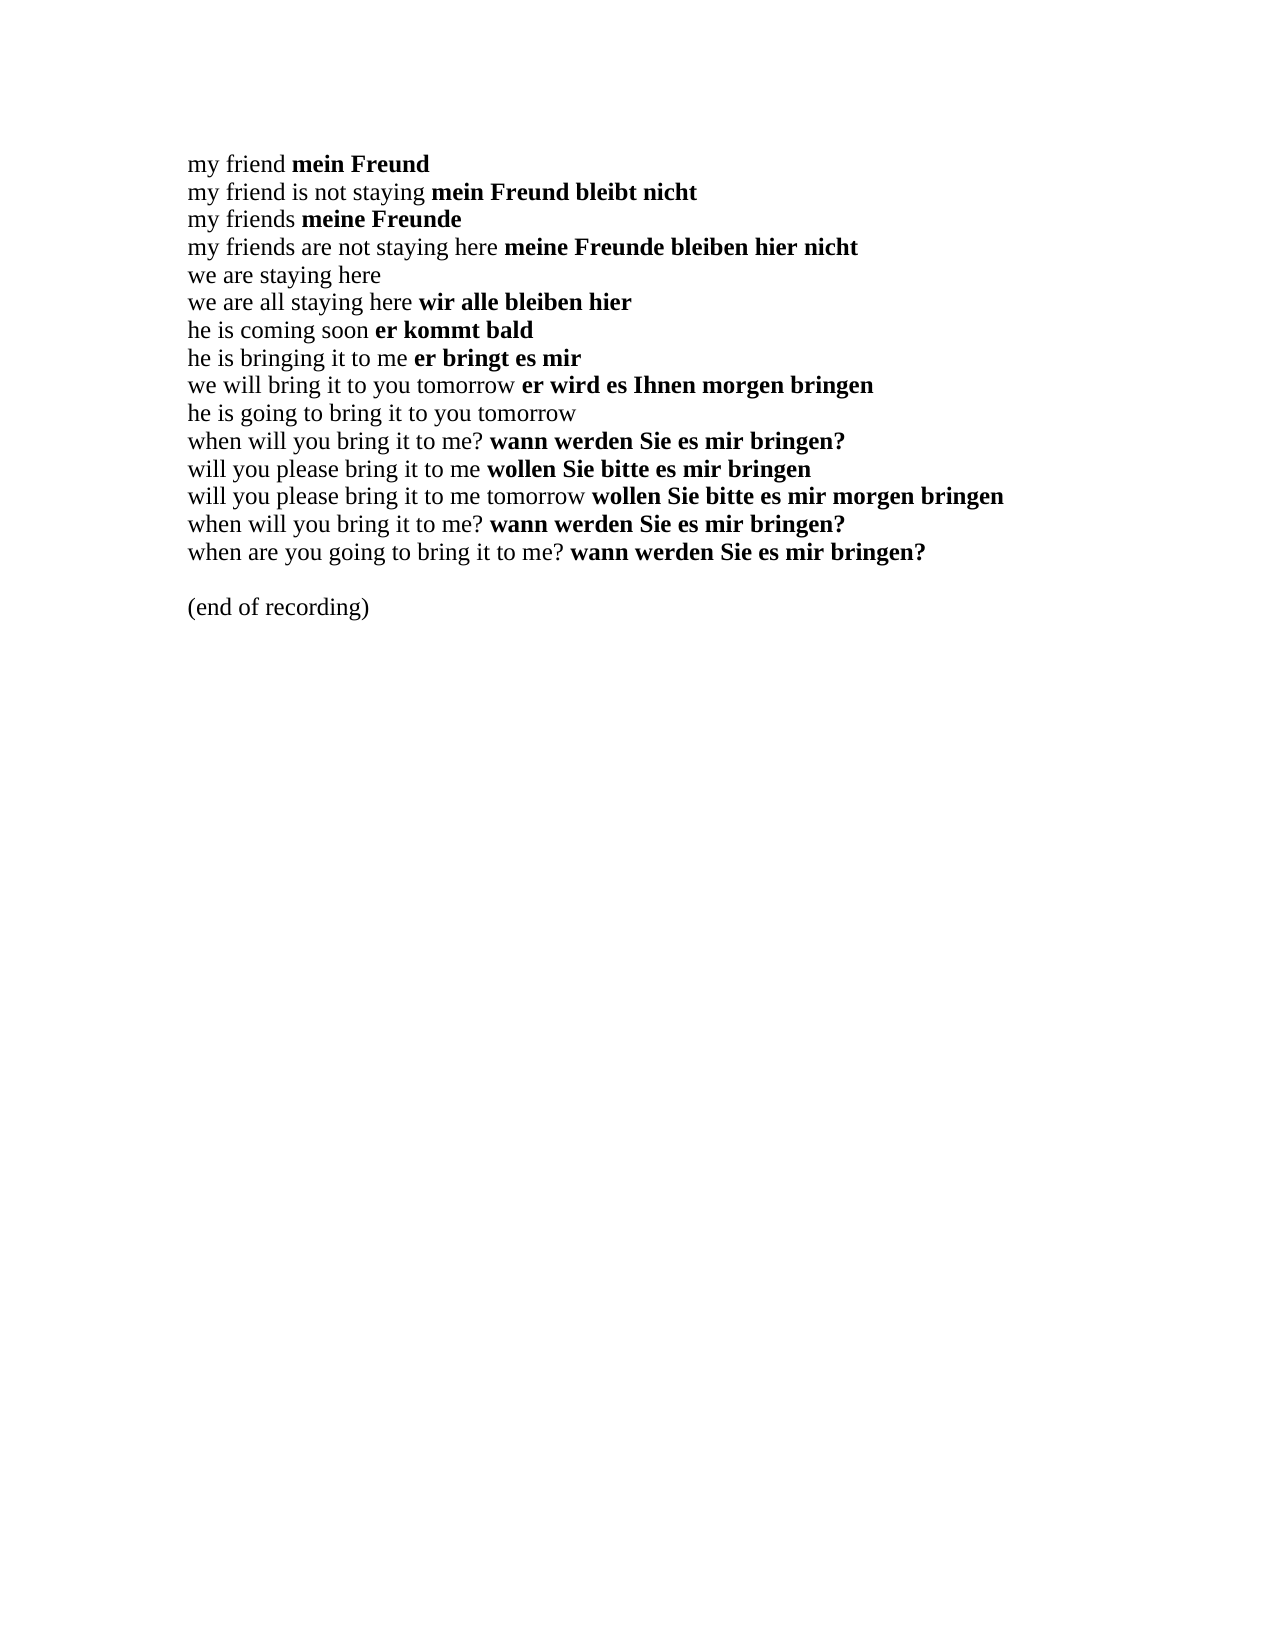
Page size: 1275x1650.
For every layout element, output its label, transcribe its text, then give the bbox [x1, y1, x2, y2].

text my friends meine Freunde [187, 205, 1087, 233]
text my friend is not staying mein Freund bleibt nicht [187, 178, 1087, 205]
text will you please bring it to me tomorrow wollen Sie bitte es mir morgen bringen [187, 482, 1087, 510]
text he is bringing it to me er bringt es mir [187, 344, 1087, 372]
text he is going to bring it to you tomorrow [187, 399, 1087, 427]
text we are all staying here wir alle bleiben hier [187, 288, 1087, 316]
text (end of recording) [187, 593, 1087, 621]
text when are you going to bring it to me? wann werden Sie es mir bringen? [187, 538, 1087, 566]
text my friend mein Freund [187, 150, 1087, 178]
text when will you bring it to me? wann werden Sie es mir bringen? [187, 510, 1087, 538]
text we will bring it to you tomorrow er wird es Ihnen morgen bringen [187, 372, 1087, 399]
text he is coming soon er kommt bald [187, 316, 1087, 344]
text will you please bring it to me wollen Sie bitte es mir bringen [187, 455, 1087, 482]
text when will you bring it to me? wann werden Sie es mir bringen? [187, 427, 1087, 455]
text my friends are not staying here meine Freunde bleiben hier nicht [187, 233, 1087, 261]
text we are staying here [187, 261, 1087, 288]
